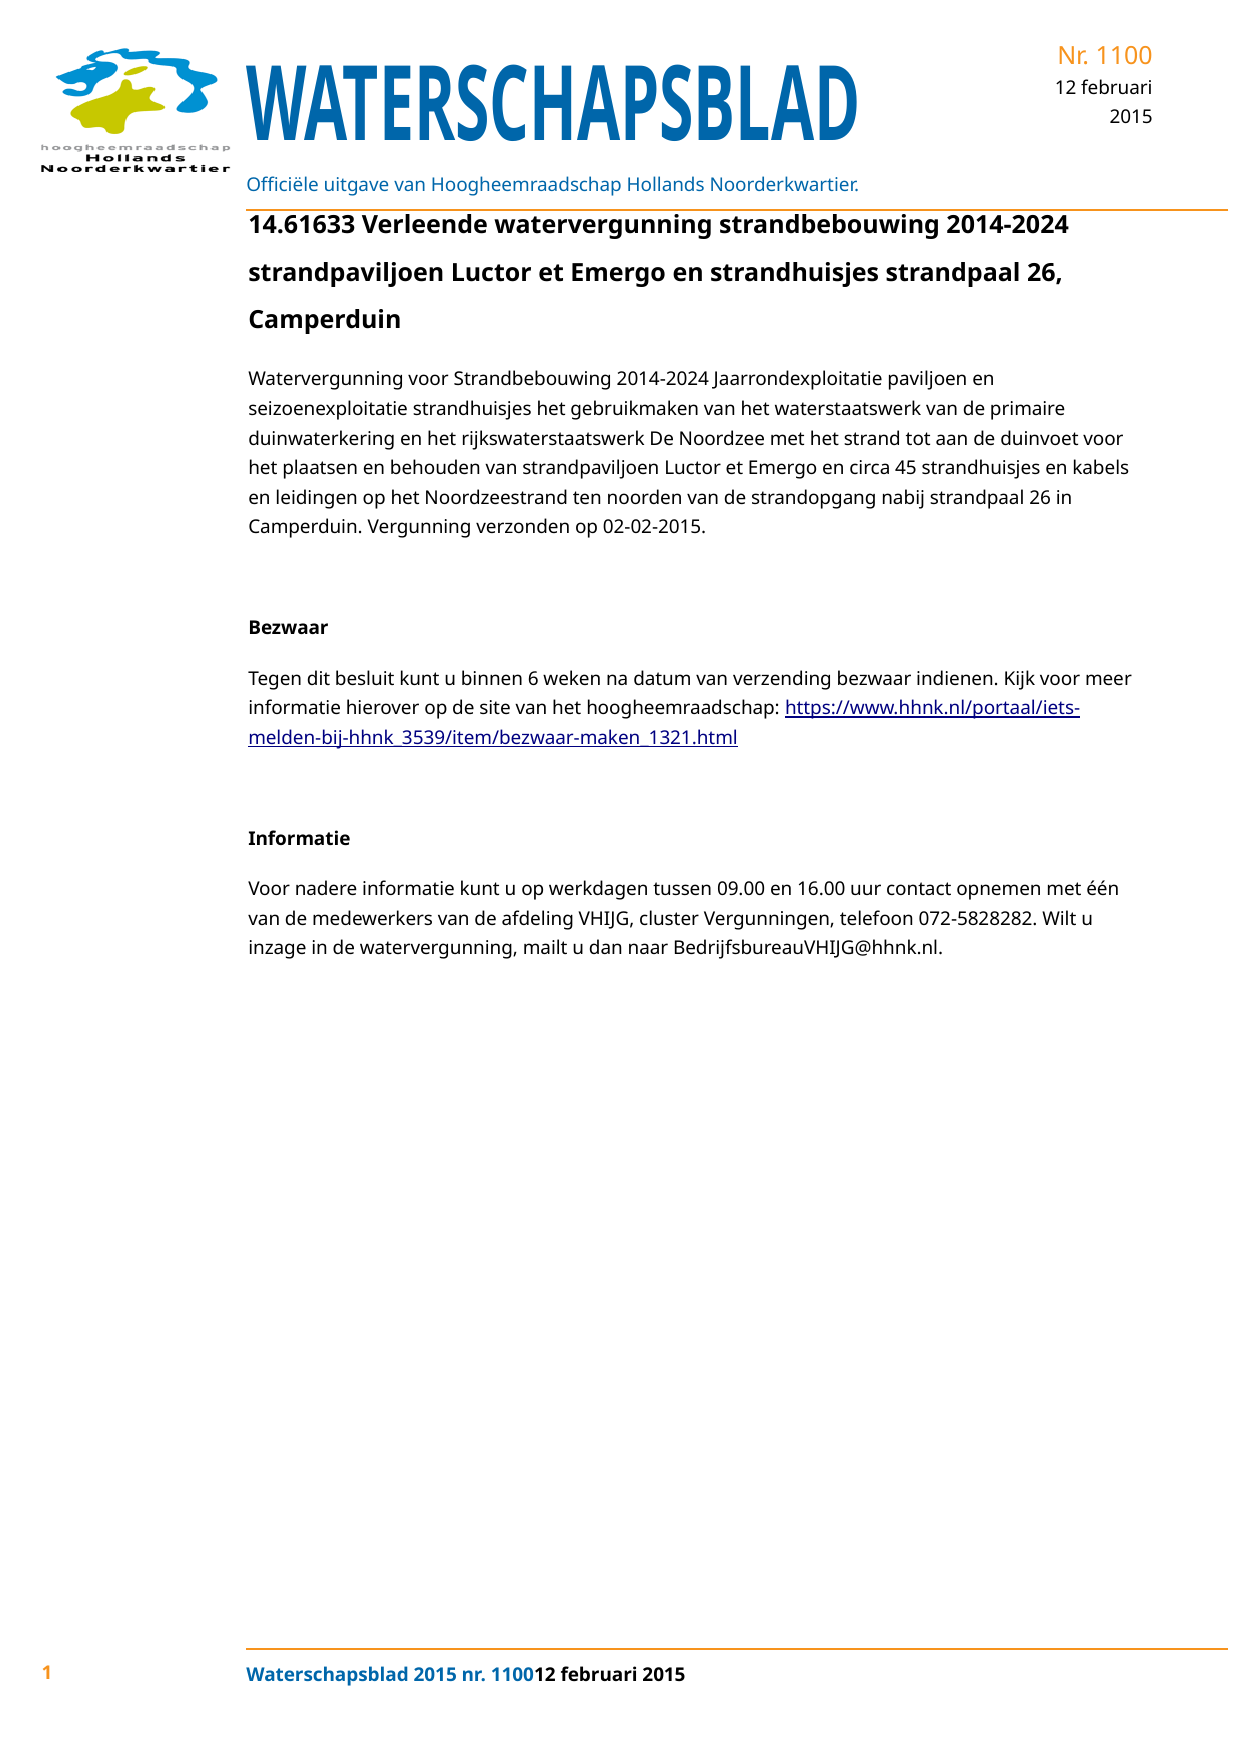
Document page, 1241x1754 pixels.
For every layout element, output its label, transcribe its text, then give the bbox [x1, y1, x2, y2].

text Watervergunning voor Strandbebouwing 2014-2024 Jaarrondexploitatie paviljoen en seizoenexploitatie strandhuisjes het gebruikmaken van het waterstaatswerk van de primaire duinwaterkering en het rijkswaterstaatswerk De Noordzee met het strand tot aan de duinvoet voor het plaatsen en behouden van strandpaviljoen Luctor et Emergo en circa 45 strandhuisjes en kabels en leidingen op het Noordzeestrand ten noorden van de strandopgang nabij strandpaal 26 in Camperduin. Vergunning verzonden op 02-02-2015. [248, 366, 1152, 539]
text Bezwaar [248, 614, 1152, 640]
text Voor nadere informatie kunt u op werkdagen tussen 09.00 en 16.00 uur contact opnemen met één van de medewerkers van de afdeling VHIJG, cluster Vergunningen, telefoon 072-5828282. Wilt u inzage in de watervergunning, mailt u dan naar BedrijfsbureauVHIJG@hhnk.nl. [248, 875, 1152, 960]
text Informatie [248, 825, 1152, 850]
text Tegen dit besluit kunt u binnen 6 weken na datum van verzending bezwaar indienen. Kijk voor meer informatie hierover op de site van het hoogheemraadschap: https://www.hhnk.nl/portaal/iets-melden-bij-hhnk_3539/item/bezwaar-maken_1321.html [248, 665, 1152, 749]
text 14.61633 Verleende watervergunning strandbebouwing 2014-2024 strandpaviljoen Luctor et Emergo en strandhuisjes strandpaal 26, Camperduin [248, 211, 1152, 336]
picture [41, 47, 231, 172]
